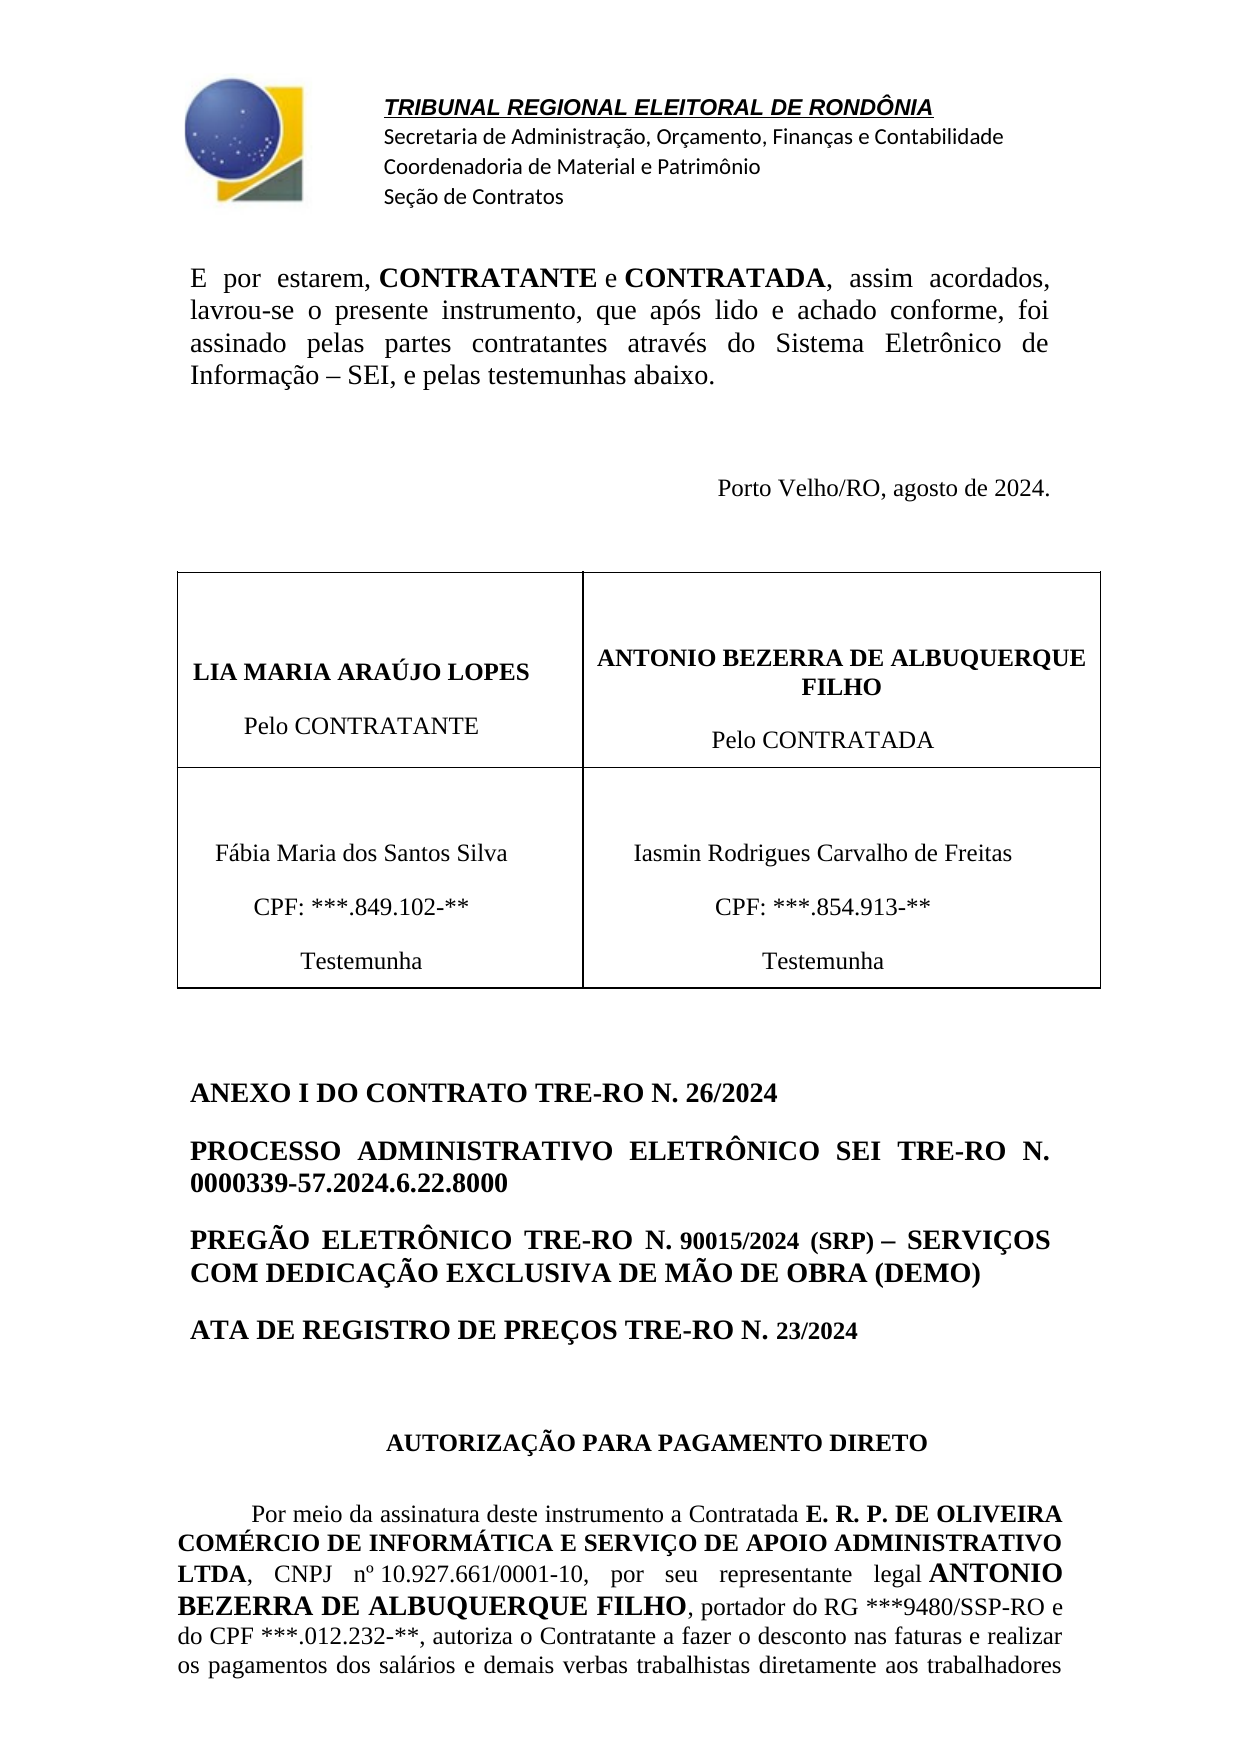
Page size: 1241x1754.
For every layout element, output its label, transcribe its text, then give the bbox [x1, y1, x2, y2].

text Porto Velho/RO, agosto de 2024. [152, 473, 1051, 502]
text PREGÃO ELETRÔNICO TRE-RO N. 90015/2024 (SRP) – SERVIÇOS COM DEDICAÇÃO EXCLUSIVA DE MÃO DE OBRA (DEMO) [190, 1223, 1051, 1288]
table_cell Fábia Maria dos Santos Silva CPF: ***.849.102-** Testemunha [178, 768, 582, 987]
table_header LIA MARIA ARAÚJO LOPES Pelo CONTRATANTE [178, 573, 582, 767]
table_cell Iasmin Rodrigues Carvalho de Freitas CPF: ***.854.913-** Testemunha [584, 768, 1100, 987]
text AUTORIZAÇÃO PARA PAGAMENTO DIRETO [177, 1428, 1063, 1457]
table_header ANTONIO BEZERRA DE ALBUQUERQUE FILHO Pelo CONTRATADA [584, 573, 1100, 767]
text PROCESSO ADMINISTRATIVO ELETRÔNICO SEI TRE-RO N. 0000339-57.2024.6.22.8000 [190, 1133, 1051, 1198]
text ANEXO I DO CONTRATO TRE-RO N. 26/2024 [190, 1076, 1051, 1108]
text ATA DE REGISTRO DE PREÇOS TRE-RO N. 23/2024 [190, 1313, 1051, 1346]
text E por estarem, CONTRATANTE e CONTRATADA, assim acordados, lavrou-se o presente instrumento, que após lido e achado conforme, foi assinado pelas partes contratantes através do Sistema Eletrônico de Informação – SEI, e pelas testemunhas abaixo. [190, 261, 1051, 390]
text Por meio da assinatura deste instrumento a Contratada E. R. P. DE OLIVEIRA COMÉRCIO DE INFORMÁTICA E SERVIÇO DE APOIO ADMINISTRATIVO LTDA, CNPJ nº 10.927.661/0001-10, por seu representante legal ANTONIO BEZERRA DE ALBUQUERQUE FILHO, portador do RG ***9480/SSP-RO e do CPF ***.012.232-**, autoriza o Contratante a fazer o desconto nas faturas e realizar os pagamentos dos salários e demais verbas trabalhistas diretamente aos trabalhadores [177, 1499, 1063, 1679]
